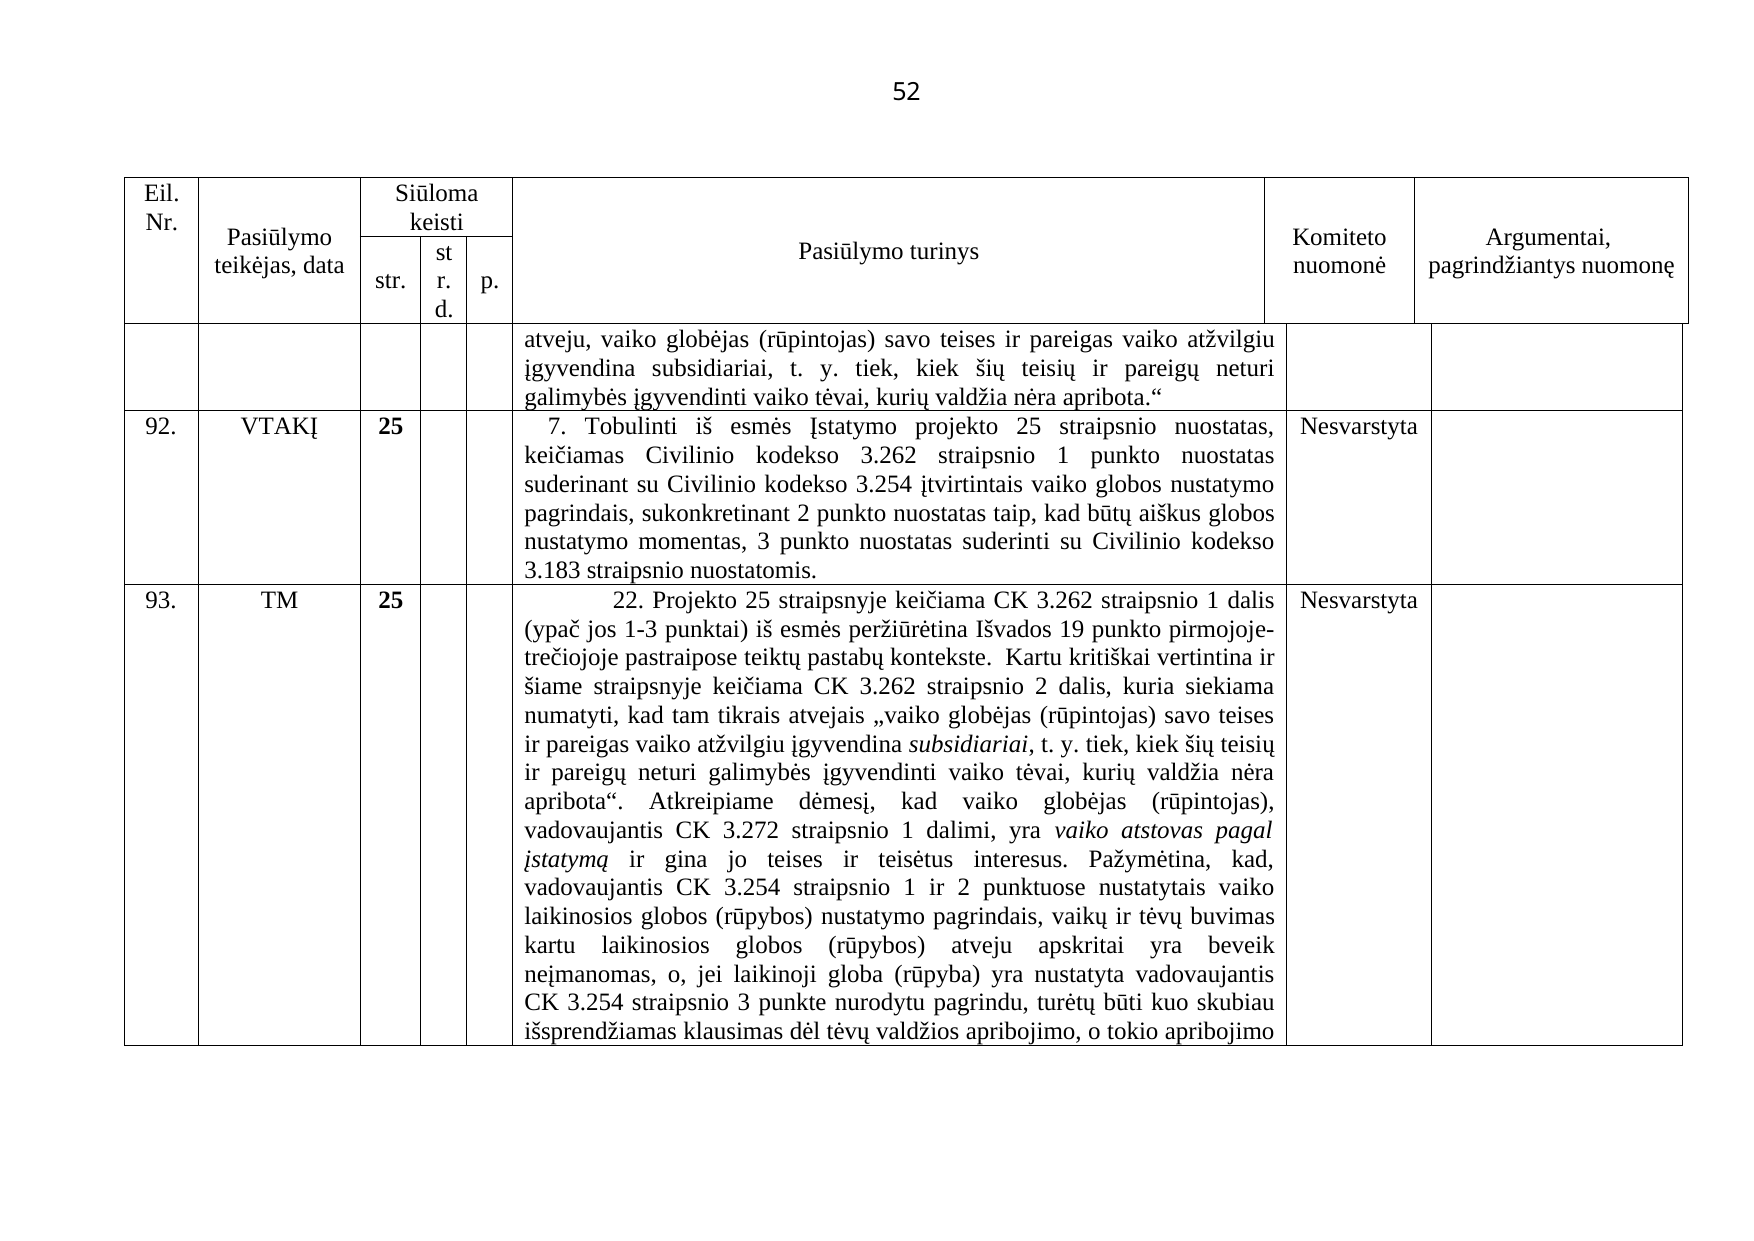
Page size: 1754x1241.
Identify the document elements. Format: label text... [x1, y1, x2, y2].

table_header Pasiūlymo teikėjas, data [199, 178, 360, 323]
table_header Siūloma keisti [361, 178, 512, 236]
table_header Komiteto nuomonė [1265, 178, 1414, 323]
table_header Pasiūlymo turinys [513, 178, 1264, 323]
table_cell [1683, 324, 1688, 410]
table_cell str. d. [421, 237, 466, 323]
table_cell [421, 585, 466, 1045]
table_cell [1432, 411, 1682, 584]
table_cell 22. Projekto 25 straipsnyje keičiama CK 3.262 straipsnio 1 dalis (ypač jos 1-3 punktai) iš esmės peržiūrėtina Išvados 19 punkto pirmojoje-trečiojoje pastraipose teiktų pastabų kontekste. Kartu kritiškai vertintina ir šiame straipsnyje keičiama CK 3.262 straipsnio 2 dalis, kuria siekiama numatyti, kad tam tikrais atvejais „vaiko globėjas (rūpintojas) savo teises ir pareigas vaiko atžvilgiu įgyvendina subsidiariai, t. y. tiek, kiek šių teisių ir pareigų neturi galimybės įgyvendinti vaiko tėvai, kurių valdžia nėra apribota“. Atkreipiame dėmesį, kad vaiko globėjas (rūpintojas), vadovaujantis CK 3.272 straipsnio 1 dalimi, yra vaiko atstovas pagal įstatymą ir gina jo teises ir teisėtus interesus. Pažymėtina, kad, vadovaujantis CK 3.254 straipsnio 1 ir 2 punktuose nustatytais vaiko laikinosios globos (rūpybos) nustatymo pagrindais, vaikų ir tėvų buvimas kartu laikinosios globos (rūpybos) atveju apskritai yra beveik neįmanomas, o, jei laikinoji globa (rūpyba) yra nustatyta vadovaujantis CK 3.254 straipsnio 3 punkte nurodytu pagrindu, turėtų būti kuo skubiau išsprendžiamas klausimas dėl tėvų valdžios apribojimo, o tokio apribojimo [513, 585, 1286, 1045]
table_cell [1432, 585, 1682, 1045]
table_cell TM [199, 585, 360, 1045]
table_cell [1683, 410, 1688, 584]
table_cell [467, 585, 512, 1045]
table_cell [421, 411, 466, 584]
table_cell str. [361, 237, 420, 323]
table_cell VTAKĮ [199, 411, 360, 584]
table_cell [125, 411, 198, 584]
table_cell [1287, 324, 1431, 410]
table_cell [1432, 324, 1682, 410]
table_header Eil. Nr. [125, 178, 198, 323]
table_cell [125, 585, 198, 1045]
table_cell 25 [361, 411, 420, 584]
table_cell [421, 324, 466, 410]
table_cell p. [467, 237, 512, 323]
table_cell Nesvarstyta [1287, 585, 1431, 1045]
table_cell [1683, 584, 1688, 1045]
table_cell 25 [361, 585, 420, 1045]
table_cell [125, 324, 198, 410]
table_cell [467, 324, 512, 410]
table_cell [467, 411, 512, 584]
table_cell Nesvarstyta [1287, 411, 1431, 584]
table_cell [361, 324, 420, 410]
table_header Argumentai, pagrindžiantys nuomonę [1415, 178, 1688, 323]
table_cell 7. Tobulinti iš esmės Įstatymo projekto 25 straipsnio nuostatas, keičiamas Civilinio kodekso 3.262 straipsnio 1 punkto nuostatas suderinant su Civilinio kodekso 3.254 įtvirtintais vaiko globos nustatymo pagrindais, sukonkretinant 2 punkto nuostatas taip, kad būtų aiškus globos nustatymo momentas, 3 punkto nuostatas suderinti su Civilinio kodekso 3.183 straipsnio nuostatomis. [513, 411, 1286, 584]
table_cell atveju, vaiko globėjas (rūpintojas) savo teises ir pareigas vaiko atžvilgiu įgyvendina subsidiariai, t. y. tiek, kiek šių teisių ir pareigų neturi galimybės įgyvendinti vaiko tėvai, kurių valdžia nėra apribota.“ [513, 324, 1286, 410]
table_cell [199, 324, 360, 410]
